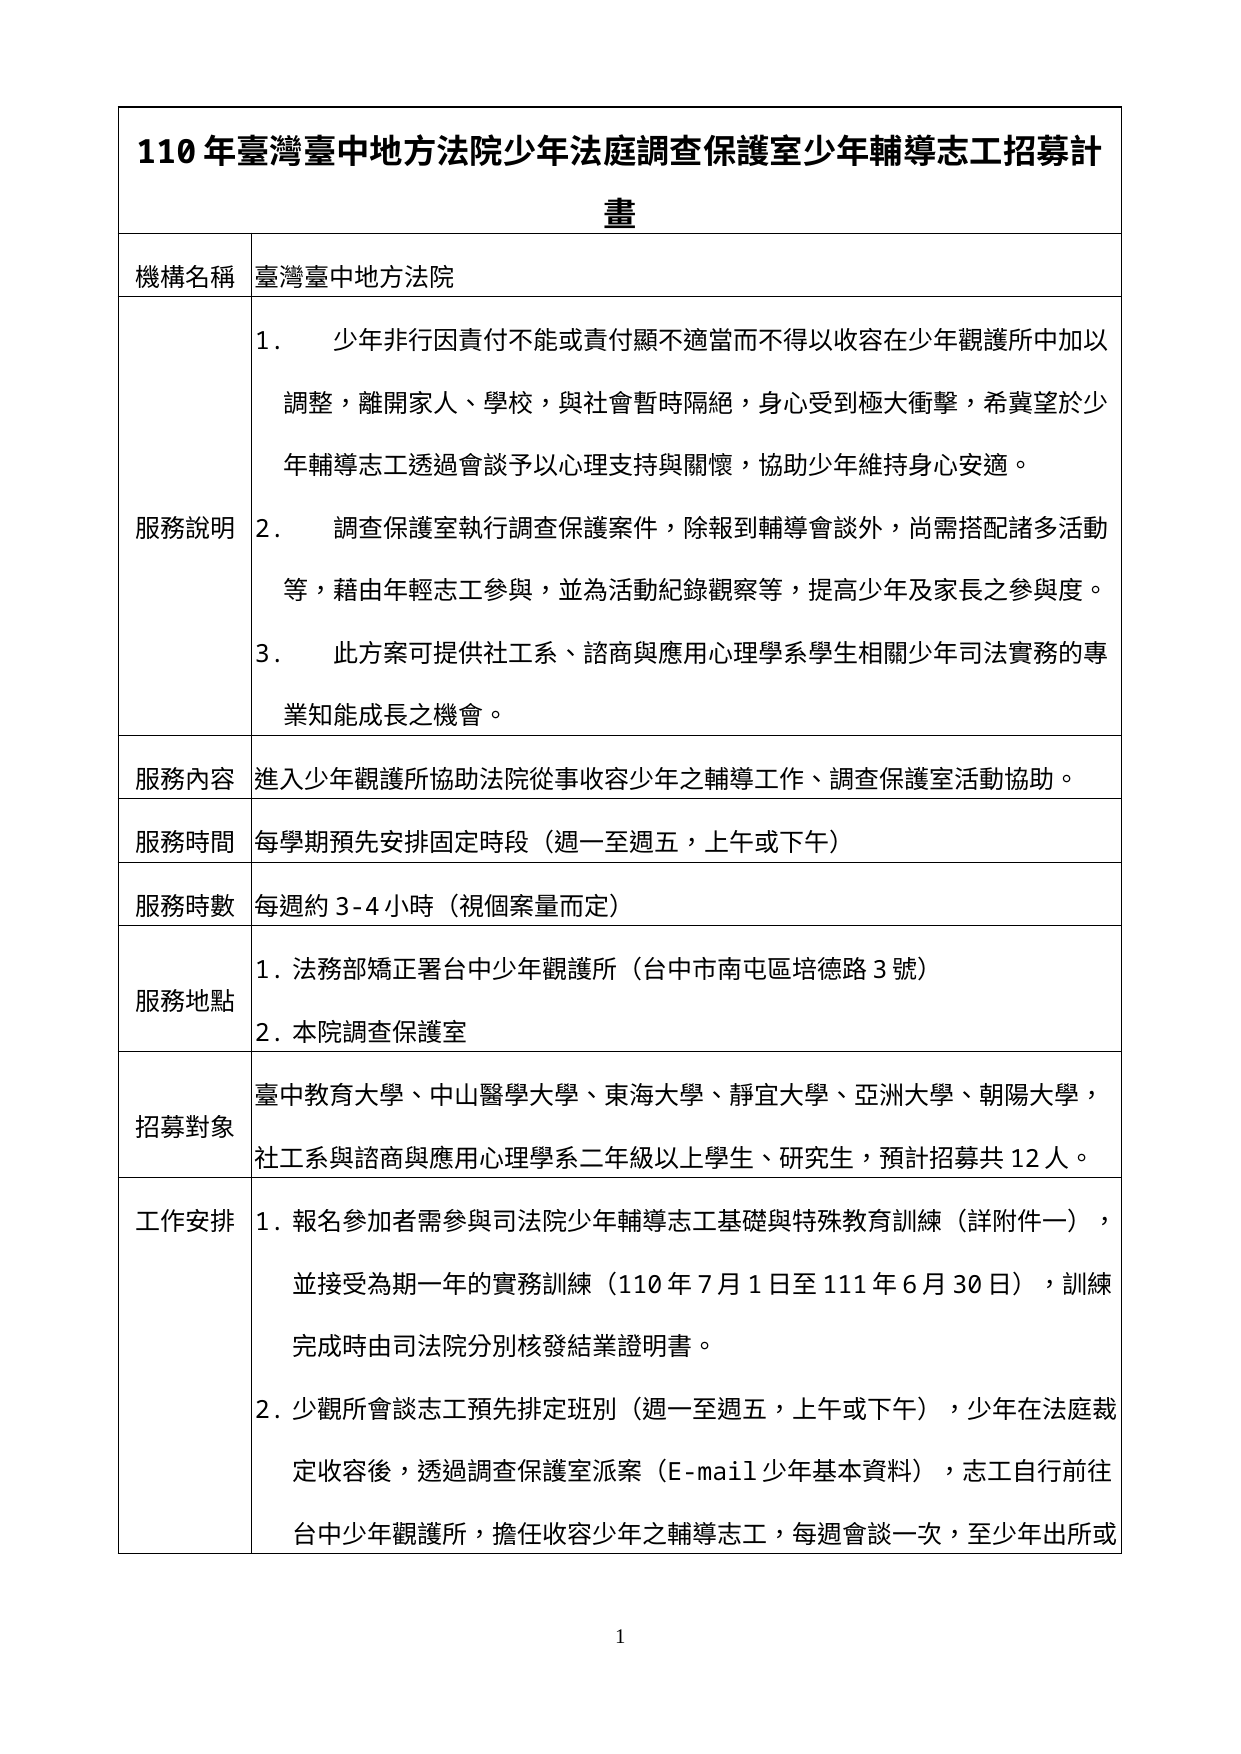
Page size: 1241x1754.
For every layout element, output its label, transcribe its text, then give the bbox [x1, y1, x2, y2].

table_cell 服務內容 [119, 736, 251, 798]
table_cell 報名參加者需參與司法院少年輔導志工基礎與特殊教育訓練（詳附件一），並接受為期一年的實務訓練（110年7月1日至111年6月30日），訓練完成時由司法院分別核發結業證明書。 少觀所會談志工預先排定班別（週一至週五，上午或下午），少年在法庭裁定收容後，透過調查保護室派案（E-mail少年基本資料），志工自行前往台中少年觀護所，擔任收容少年之輔導志工，每週會談一次，至少年出所或責付為止。 志工會談後需填寫會談紀錄寄回調查保護室，供法官、少年調查保護官後續處理之參考。 參與調查保護室活動及記錄。 每兩個月定期團體督導一次，並提供本院所舉辦之志工在職訓練活動。 [252, 1178, 1121, 1553]
table_cell 工作安排 [119, 1178, 251, 1553]
table_header 110年臺灣臺中地方法院少年法庭調查保護室少年輔導志工招募計畫 [119, 108, 1121, 232]
table_cell 服務說明 [119, 297, 251, 734]
table_cell 每週約3-4小時（視個案量而定） [252, 863, 1121, 925]
table_cell 機構名稱 [119, 234, 251, 296]
table_cell 臺灣臺中地方法院 [252, 234, 1121, 296]
table_cell 服務時間 [119, 799, 251, 862]
table_cell 少年非行因責付不能或責付顯不適當而不得以收容在少年觀護所中加以調整，離開家人、學校，與社會暫時隔絕，身心受到極大衝擊，希冀望於少年輔導志工透過會談予以心理支持與關懷，協助少年維持身心安適。 調查保護室執行調查保護案件，除報到輔導會談外，尚需搭配諸多活動等，藉由年輕志工參與，並為活動紀錄觀察等，提高少年及家長之參與度。 此方案可提供社工系、諮商與應用心理學系學生相關少年司法實務的專業知能成長之機會。 [252, 297, 1121, 734]
table_cell 臺中教育大學、中山醫學大學、東海大學、靜宜大學、亞洲大學、朝陽大學，社工系與諮商與應用心理學系二年級以上學生、研究生，預計招募共12人。 [252, 1052, 1121, 1177]
table_cell 服務地點 [119, 926, 251, 1051]
table_cell 招募對象 [119, 1052, 251, 1177]
table_cell 進入少年觀護所協助法院從事收容少年之輔導工作、調查保護室活動協助。 [252, 736, 1121, 798]
table_cell 服務時數 [119, 863, 251, 925]
table_cell 每學期預先安排固定時段（週一至週五，上午或下午） [252, 799, 1121, 862]
table_cell 法務部矯正署台中少年觀護所（台中市南屯區培德路3號） 本院調查保護室 [252, 926, 1121, 1051]
